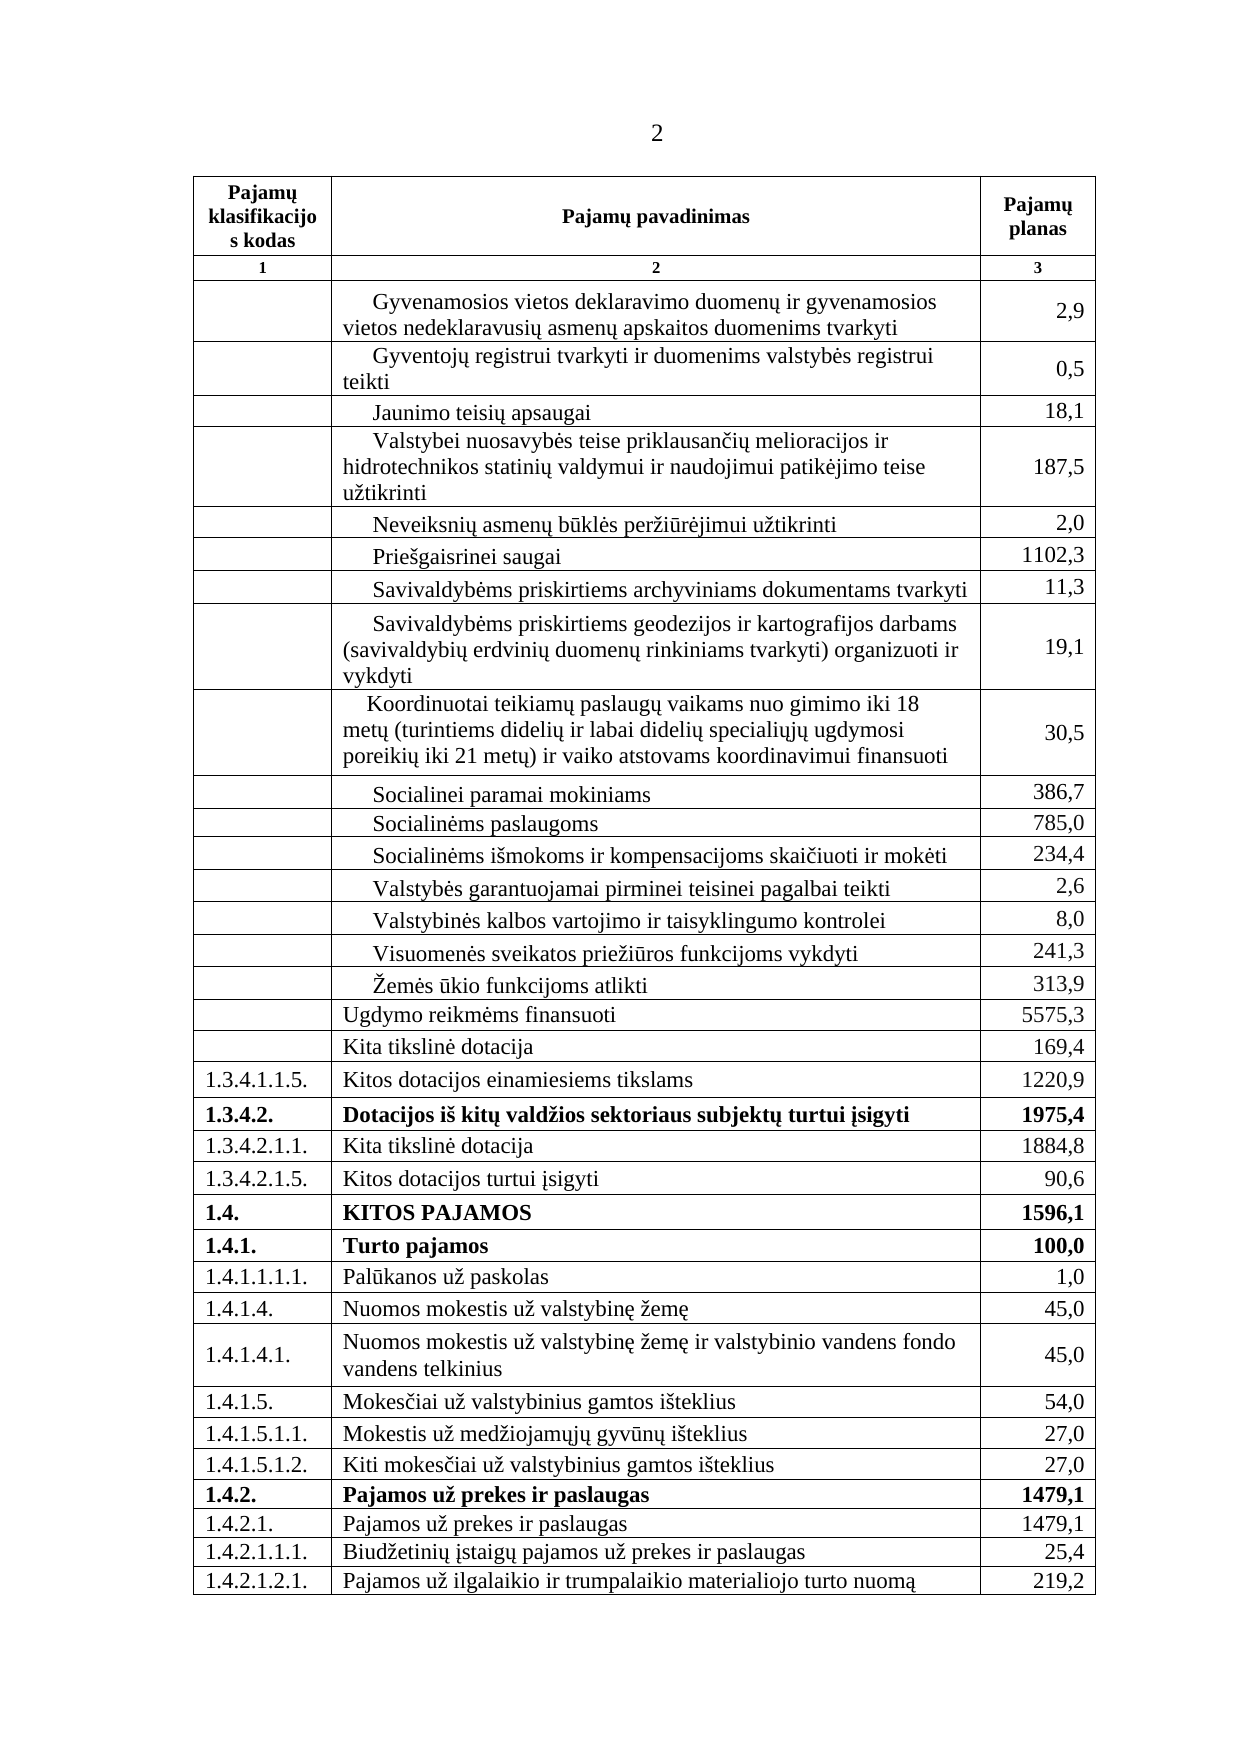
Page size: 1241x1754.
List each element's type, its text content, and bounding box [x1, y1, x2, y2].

table_cell 1.4.2. [194, 1480, 331, 1508]
table_cell Savivaldybėms priskirtiems geodezijos ir kartografijos darbams (savivaldybių erdvinių duomenų rinkiniams tvarkyti) organizuoti ir vykdyti [332, 604, 980, 689]
table_cell 1.3.4.2.1.1. [194, 1131, 331, 1161]
table_cell Pajamos už prekes ir paslaugas [332, 1509, 980, 1537]
table_cell 1479,1 [981, 1480, 1095, 1508]
table_cell Gyvenamosios vietos deklaravimo duomenų ir gyvenamosios vietos nedeklaravusių asmenų apskaitos duomenims tvarkyti [332, 281, 980, 341]
table_cell 2,0 [981, 507, 1095, 537]
table_cell 1479,1 [981, 1509, 1095, 1537]
table_cell 1 [194, 256, 331, 280]
table_cell 27,0 [981, 1418, 1095, 1448]
table_cell 18,1 [981, 396, 1095, 426]
table_cell [194, 1000, 331, 1030]
table_cell Palūkanos už paskolas [332, 1262, 980, 1292]
table_cell [1096, 1323, 1121, 1386]
table_cell [1096, 1386, 1121, 1417]
table_cell [194, 396, 331, 426]
table_cell 241,3 [981, 935, 1095, 966]
table_cell [194, 776, 331, 807]
table_cell 2,9 [981, 281, 1095, 341]
table_cell 1,0 [981, 1262, 1095, 1292]
table_cell 100,0 [981, 1230, 1095, 1261]
table_cell 27,0 [981, 1449, 1095, 1479]
table_header Pajamų pavadinimas [332, 177, 980, 255]
table_cell Kitos dotacijos einamiesiems tikslams [332, 1062, 980, 1097]
table_cell 1.4.1. [194, 1230, 331, 1261]
table_cell 1102,3 [981, 538, 1095, 569]
table_cell [194, 427, 331, 506]
table_cell [1096, 775, 1121, 807]
table_cell 219,2 [981, 1567, 1095, 1594]
table_cell [194, 809, 331, 836]
table_cell Jaunimo teisių apsaugai [332, 396, 980, 426]
table_cell [1096, 220, 1121, 255]
table_cell 2 [332, 256, 980, 280]
table_cell [194, 870, 331, 901]
table_cell 1.4.1.4. [194, 1293, 331, 1323]
table_cell 1596,1 [981, 1195, 1095, 1229]
table_cell [194, 902, 331, 934]
table_header [1096, 176, 1121, 220]
table_cell 1.4.1.4.1. [194, 1324, 331, 1386]
table_cell Savivaldybėms priskirtiems archyviniams dokumentams tvarkyti [332, 571, 980, 602]
table_cell [194, 281, 331, 341]
table_cell [194, 571, 331, 602]
table_cell 45,0 [981, 1324, 1095, 1386]
table_cell 54,0 [981, 1387, 1095, 1417]
table_cell [194, 967, 331, 999]
table_cell 1884,8 [981, 1131, 1095, 1161]
table_cell 2,6 [981, 870, 1095, 901]
table_cell [194, 690, 331, 775]
table_cell 1.4. [194, 1195, 331, 1229]
table_cell 1.4.2.1.2.1. [194, 1567, 331, 1594]
table_cell Žemės ūkio funkcijoms atlikti [332, 967, 980, 999]
table_cell 169,4 [981, 1031, 1095, 1061]
table_cell 1975,4 [981, 1098, 1095, 1129]
table_cell 1.4.2.1. [194, 1509, 331, 1537]
table_cell [1096, 689, 1121, 775]
table_cell Mokestis už medžiojamųjų gyvūnų išteklius [332, 1418, 980, 1448]
table_cell [194, 604, 331, 689]
table_cell 90,6 [981, 1162, 1095, 1194]
table_cell [1096, 395, 1121, 426]
table_cell 1.3.4.1.1.5. [194, 1062, 331, 1097]
table_cell 0,5 [981, 342, 1095, 394]
table_cell Ugdymo reikmėms finansuoti [332, 1000, 980, 1030]
table_cell Kitos dotacijos turtui įsigyti [332, 1162, 980, 1194]
table_cell KITOS PAJAMOS [332, 1195, 980, 1229]
table_cell 386,7 [981, 776, 1095, 807]
table_cell Nuomos mokestis už valstybinę žemę [332, 1293, 980, 1323]
table_cell [1096, 836, 1121, 869]
table_cell [194, 1031, 331, 1061]
table_cell [194, 935, 331, 966]
table_cell [1096, 966, 1121, 999]
table_cell 19,1 [981, 604, 1095, 689]
table_cell 1.4.2.1.1.1. [194, 1538, 331, 1566]
table_cell Neveiksnių asmenų būklės peržiūrėjimui užtikrinti [332, 507, 980, 537]
table_header Pajamų planas [981, 177, 1095, 255]
table_cell [1096, 901, 1121, 934]
table_cell 1.4.1.5.1.1. [194, 1418, 331, 1448]
table_cell [1096, 506, 1121, 537]
table_cell Kita tikslinė dotacija [332, 1131, 980, 1161]
table_cell 5575,3 [981, 1000, 1095, 1030]
table_cell [1096, 280, 1121, 341]
table_cell [1096, 1261, 1121, 1292]
table_cell Socialinėms išmokoms ir kompensacijoms skaičiuoti ir mokėti [332, 837, 980, 869]
table_cell 785,0 [981, 809, 1095, 836]
table_cell [1096, 1479, 1121, 1508]
table_cell Valstybei nuosavybės teise priklausančių melioracijos ir hidrotechnikos statinių valdymui ir naudojimui patikėjimo teise užtikrinti [332, 427, 980, 506]
table_cell 1.4.1.5.1.2. [194, 1449, 331, 1479]
table_cell Socialinėms paslaugoms [332, 809, 980, 836]
table_cell [1096, 1566, 1121, 1594]
table_cell [1096, 1061, 1121, 1097]
table_cell [1096, 1417, 1121, 1448]
table_cell 30,5 [981, 690, 1095, 775]
table_cell Pajamos už prekes ir paslaugas [332, 1480, 980, 1508]
table_cell [1096, 426, 1121, 506]
table_cell [1096, 1194, 1121, 1229]
table_cell [194, 342, 331, 394]
table_cell 187,5 [981, 427, 1095, 506]
table_cell Visuomenės sveikatos priežiūros funkcijoms vykdyti [332, 935, 980, 966]
table_cell [1096, 1508, 1121, 1537]
table_cell [1096, 255, 1121, 280]
table_cell [1096, 1161, 1121, 1194]
table_cell 8,0 [981, 902, 1095, 934]
table_cell 45,0 [981, 1293, 1095, 1323]
table_cell Koordinuotai teikiamų paslaugų vaikams nuo gimimo iki 18 metų (turintiems didelių ir labai didelių specialiųjų ugdymosi poreikių iki 21 metų) ir vaiko atstovams koordinavimui finansuoti [332, 690, 980, 775]
table_cell [1096, 808, 1121, 836]
table_cell Valstybės garantuojamai pirminei teisinei pagalbai teikti [332, 870, 980, 901]
table_cell 25,4 [981, 1538, 1095, 1566]
table_cell [1096, 603, 1121, 689]
table_cell Kita tikslinė dotacija [332, 1031, 980, 1061]
table_cell 313,9 [981, 967, 1095, 999]
table_cell 3 [981, 256, 1095, 280]
table_cell 234,4 [981, 837, 1095, 869]
table_cell Priešgaisrinei saugai [332, 538, 980, 569]
table_cell Valstybinės kalbos vartojimo ir taisyklingumo kontrolei [332, 902, 980, 934]
table_cell Biudžetinių įstaigų pajamos už prekes ir paslaugas [332, 1538, 980, 1566]
table_cell 1.4.1.5. [194, 1387, 331, 1417]
table_cell 1.3.4.2.1.5. [194, 1162, 331, 1194]
table_cell [1096, 1292, 1121, 1323]
table_cell Dotacijos iš kitų valdžios sektoriaus subjektų turtui įsigyti [332, 1098, 980, 1129]
table_cell 1.3.4.2. [194, 1098, 331, 1129]
table_cell [1096, 1537, 1121, 1566]
table_cell [194, 507, 331, 537]
table_cell [194, 538, 331, 569]
table_header Pajamų klasifikacijos kodas [194, 177, 331, 255]
table_cell [1096, 999, 1121, 1030]
table_cell 1220,9 [981, 1062, 1095, 1097]
table_cell [1096, 341, 1121, 394]
table_cell Turto pajamos [332, 1230, 980, 1261]
table_cell [1096, 934, 1121, 966]
table_cell [1096, 1030, 1121, 1061]
table_cell Pajamos už ilgalaikio ir trumpalaikio materialiojo turto nuomą [332, 1567, 980, 1594]
table_cell 1.4.1.1.1.1. [194, 1262, 331, 1292]
table_cell [1096, 537, 1121, 569]
table_cell [194, 837, 331, 869]
table_cell Mokesčiai už valstybinius gamtos išteklius [332, 1387, 980, 1417]
table_cell [1096, 1097, 1121, 1129]
table_cell Gyventojų registrui tvarkyti ir duomenims valstybės registrui teikti [332, 342, 980, 394]
table_cell [1096, 570, 1121, 602]
table_cell 11,3 [981, 571, 1095, 602]
table_cell Nuomos mokestis už valstybinę žemę ir valstybinio vandens fondo vandens telkinius [332, 1324, 980, 1386]
table_cell [1096, 869, 1121, 901]
table_cell [1096, 1229, 1121, 1261]
table_cell Kiti mokesčiai už valstybinius gamtos išteklius [332, 1449, 980, 1479]
table_cell Socialinei paramai mokiniams [332, 776, 980, 807]
table_cell [1096, 1448, 1121, 1479]
table_cell [1096, 1130, 1121, 1161]
